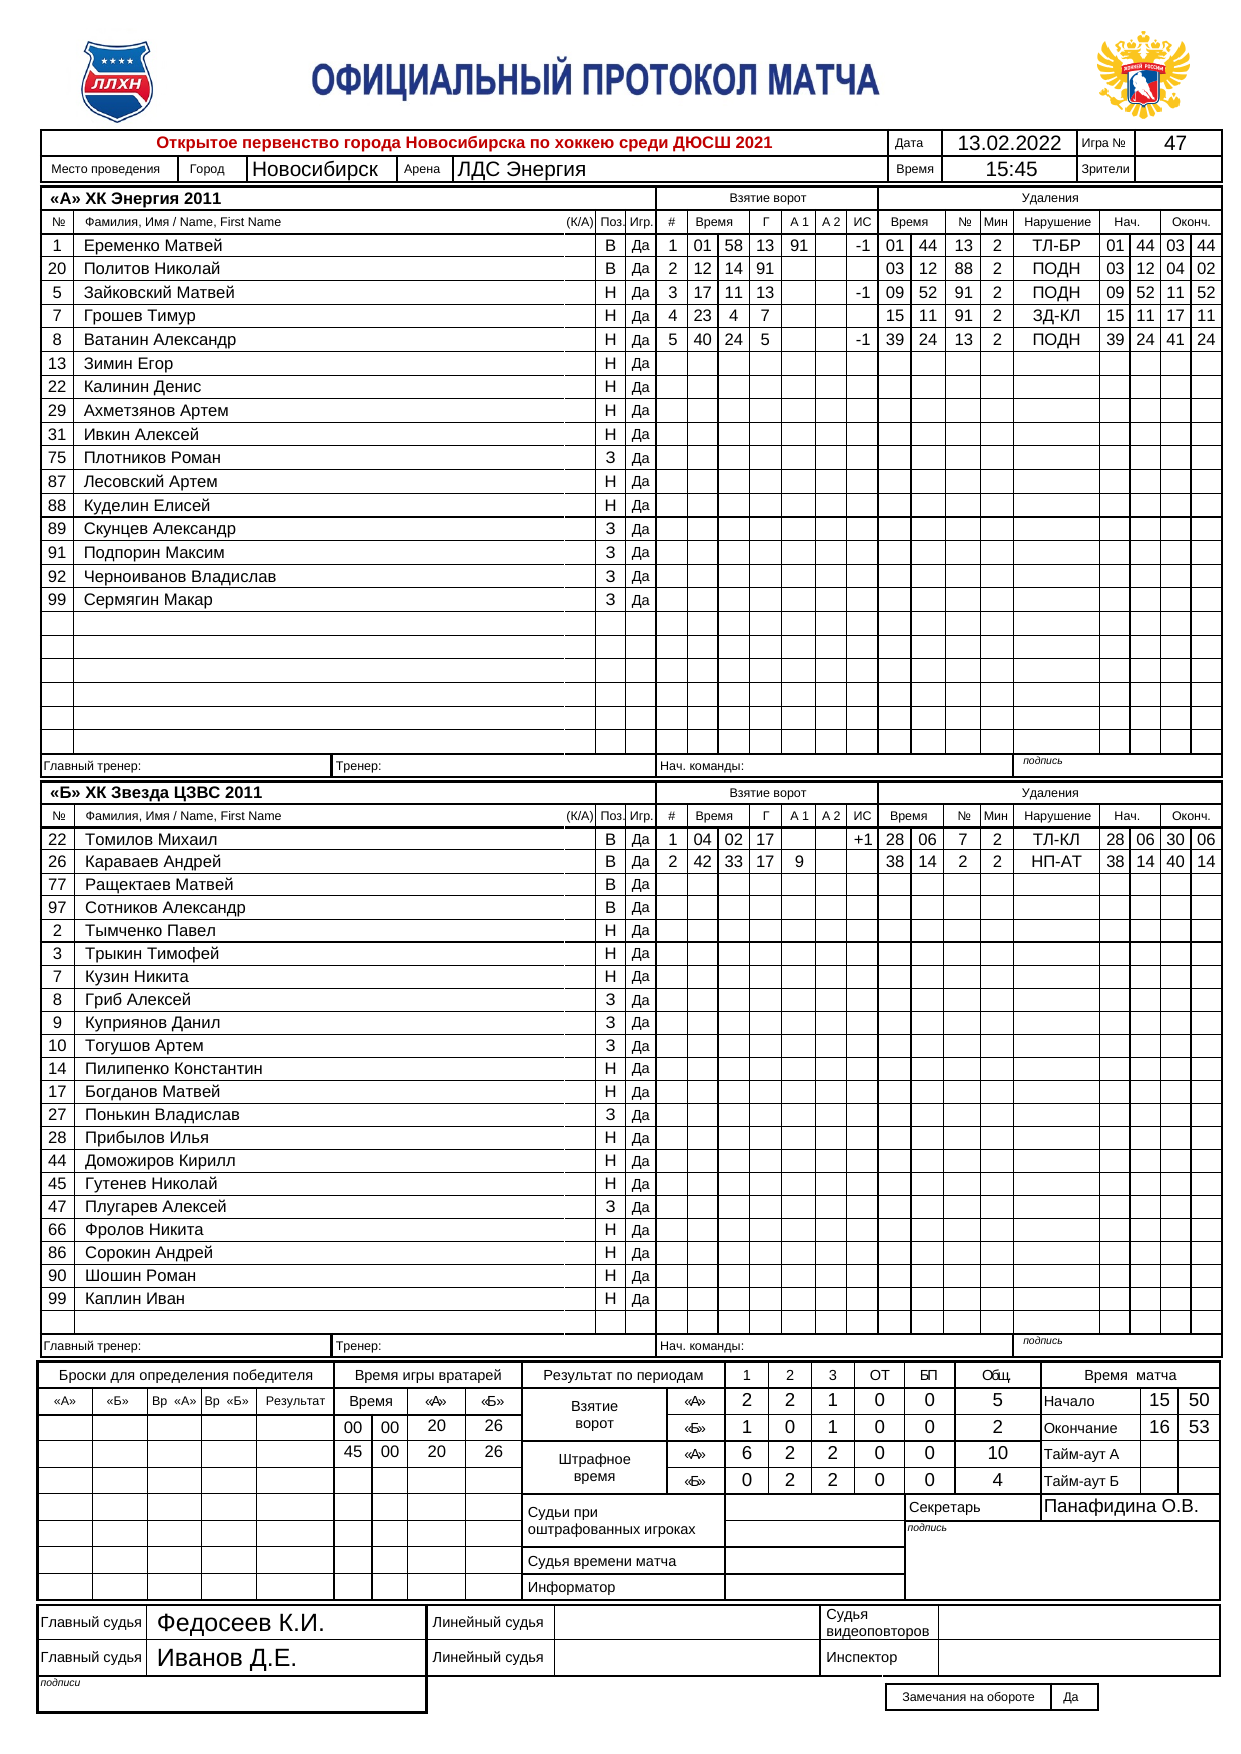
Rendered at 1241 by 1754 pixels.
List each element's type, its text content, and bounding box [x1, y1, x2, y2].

table_cell [816, 730, 846, 753]
table_cell [1161, 588, 1190, 611]
table_cell [981, 707, 1013, 729]
table_cell [1100, 352, 1129, 374]
table_cell [565, 850, 595, 872]
table_cell «А» [39, 1389, 92, 1413]
table_cell [1192, 966, 1221, 987]
table_cell Да [626, 989, 655, 1011]
table_cell [719, 446, 749, 469]
table_cell [719, 494, 749, 516]
table_cell [750, 636, 781, 658]
table_cell 0 [905, 1389, 954, 1413]
table_cell 5 [956, 1389, 1040, 1413]
table_cell [750, 399, 781, 422]
table_cell [750, 1150, 781, 1172]
table_cell [981, 612, 1013, 634]
table_cell [1161, 730, 1190, 753]
table_cell Куделин Елисей [74, 494, 564, 516]
table_cell [565, 1196, 595, 1218]
table_cell [719, 1150, 749, 1172]
table_cell [981, 1012, 1013, 1033]
table_cell [148, 1574, 201, 1599]
table_cell [565, 1219, 595, 1241]
table_cell [944, 874, 980, 895]
table_cell З [596, 446, 625, 469]
table_cell [944, 1219, 980, 1241]
table_cell [719, 1058, 749, 1079]
table_cell [847, 565, 877, 587]
table_cell [688, 1058, 717, 1079]
table_cell [408, 1521, 465, 1546]
table_cell [782, 1127, 815, 1149]
table_cell [1161, 376, 1190, 398]
table_cell [981, 636, 1013, 658]
table_cell [74, 730, 564, 753]
table_cell [726, 1548, 904, 1573]
table_cell [847, 659, 877, 682]
table_cell 2 [769, 1442, 811, 1467]
table_cell [596, 659, 625, 682]
table_cell [596, 683, 625, 706]
table_cell [1161, 1196, 1190, 1218]
table_cell [1100, 1104, 1129, 1126]
table_cell [688, 565, 717, 587]
table_cell [1100, 565, 1129, 587]
table_cell Новосибирск [248, 157, 396, 181]
table_cell 89 [42, 518, 73, 540]
table_cell [847, 1150, 877, 1172]
table_cell [912, 683, 945, 706]
table_cell Вр «Б» [202, 1389, 256, 1413]
table_cell [1161, 1127, 1190, 1149]
table_cell 28 [42, 1127, 74, 1149]
table_cell [946, 446, 980, 469]
table_cell [816, 1311, 846, 1333]
table_cell [688, 1012, 717, 1033]
table_cell 22 [42, 376, 73, 398]
table_cell [688, 636, 717, 658]
table_cell [688, 1150, 717, 1172]
table_cell Информатор [523, 1575, 724, 1599]
table_cell [719, 423, 749, 445]
table_cell Результат [257, 1389, 333, 1413]
table_cell [912, 446, 945, 469]
table_cell [944, 1127, 980, 1149]
table_cell [466, 1468, 521, 1493]
table_cell Да [626, 281, 655, 303]
table_cell «Б» [668, 1415, 724, 1440]
table_cell 17 [750, 850, 781, 872]
table_cell Гриб Алексей [75, 989, 564, 1011]
table_cell 6 [726, 1442, 768, 1467]
table_cell [565, 636, 595, 658]
table_cell Да [626, 352, 655, 374]
table_cell [981, 565, 1013, 587]
table_cell [719, 874, 749, 895]
table_cell [657, 565, 687, 587]
table_cell [1161, 1288, 1190, 1310]
table_cell [816, 874, 846, 895]
table_cell З [596, 1012, 625, 1033]
table_cell ИС [847, 211, 877, 233]
table_cell [1192, 1311, 1221, 1333]
table_cell Зрители [1078, 157, 1134, 181]
table_cell [981, 470, 1013, 493]
table_cell 4 [657, 305, 687, 327]
table_cell 90 [42, 1265, 74, 1287]
table_cell [565, 966, 595, 987]
table_cell 20 [408, 1441, 465, 1467]
table_cell [879, 920, 910, 941]
table_cell Окончание [1042, 1415, 1140, 1440]
table_cell Н [596, 376, 625, 398]
table_cell [1161, 896, 1190, 918]
table_cell [1131, 1265, 1160, 1287]
table_cell [944, 1150, 980, 1172]
table_cell [93, 1441, 147, 1467]
table_cell 77 [42, 874, 74, 895]
table_cell [912, 659, 945, 682]
table_cell [782, 1265, 815, 1287]
table_cell [1131, 896, 1160, 918]
table_cell [750, 1288, 781, 1310]
table_cell [879, 1127, 910, 1149]
table_cell 97 [42, 896, 74, 918]
table_cell 1 [657, 235, 687, 256]
table_cell [1192, 612, 1221, 634]
table_cell [1192, 1104, 1221, 1126]
table_cell 2 [956, 1415, 1040, 1440]
table_cell [750, 612, 781, 634]
table_cell 42 [688, 850, 717, 872]
table_cell 99 [42, 588, 73, 611]
table_cell Да [626, 943, 655, 964]
table_cell [750, 683, 781, 706]
table_cell [657, 1311, 687, 1333]
table_cell [750, 352, 781, 374]
table_cell [912, 1265, 943, 1287]
table_cell Политов Николай [74, 257, 564, 280]
table_header Замечания на обороте [887, 1685, 1050, 1709]
table_cell 2 [981, 281, 1013, 303]
table_cell [912, 494, 945, 516]
table_cell 27 [42, 1104, 74, 1126]
table_cell [981, 989, 1013, 1011]
table_cell Н [596, 966, 625, 987]
table_cell [719, 470, 749, 493]
table_cell [1192, 943, 1221, 964]
table_cell З [596, 518, 625, 540]
table_cell [912, 1288, 943, 1310]
table_cell [816, 588, 846, 611]
table_cell [816, 896, 846, 918]
table_cell [719, 683, 749, 706]
table_cell 04 [1161, 257, 1190, 280]
table_cell [1131, 1288, 1160, 1310]
table_cell [879, 565, 910, 587]
table_cell [148, 1547, 201, 1573]
table_cell [657, 1035, 687, 1057]
table_cell [1014, 1012, 1099, 1033]
table_cell [1161, 874, 1190, 895]
table_cell ПОДН [1014, 281, 1099, 303]
table_cell 12 [912, 257, 945, 280]
table_cell ПОДН [1014, 328, 1099, 351]
table_cell [75, 1311, 564, 1333]
table_cell 01 [1100, 235, 1129, 256]
table_cell 0 [905, 1468, 954, 1493]
table_cell [1100, 683, 1129, 706]
table_cell [1014, 541, 1099, 564]
table_cell [944, 1035, 980, 1057]
table_cell [782, 518, 815, 540]
table_cell [879, 1035, 910, 1057]
table_cell [879, 376, 910, 398]
table_cell [428, 1677, 882, 1711]
table_cell [782, 423, 815, 445]
table_cell 15 [879, 305, 910, 327]
table_cell [657, 989, 687, 1011]
table_cell [1131, 683, 1160, 706]
table_cell 1 [812, 1389, 854, 1413]
table_cell [565, 920, 595, 941]
table_cell Да [626, 874, 655, 895]
table_cell Вр «А» [148, 1389, 201, 1413]
table_cell [981, 352, 1013, 374]
table_cell З [596, 989, 625, 1011]
table_cell [750, 588, 781, 611]
table_cell Оконч. [1161, 805, 1221, 826]
table_cell 91 [782, 235, 815, 256]
table_cell [657, 920, 687, 941]
table_cell [879, 494, 910, 516]
table_cell Прибылов Илья [75, 1127, 564, 1149]
table_cell [565, 399, 595, 422]
table_cell [912, 588, 945, 611]
table_cell [688, 1219, 717, 1241]
table_cell [1192, 1058, 1221, 1079]
table_cell Да [626, 1288, 655, 1310]
table_cell [782, 588, 815, 611]
table_cell [981, 1219, 1013, 1241]
table_cell [626, 683, 655, 706]
table_cell [847, 874, 877, 895]
table_cell [688, 399, 717, 422]
table_cell Главный судья [39, 1640, 146, 1675]
table_cell 88 [42, 494, 73, 516]
table_cell [816, 399, 846, 422]
table_cell [148, 1468, 201, 1493]
table_cell Ахметзянов Артем [74, 399, 564, 422]
table_cell [466, 1521, 521, 1546]
table_cell Время [335, 1389, 407, 1413]
table_cell [847, 920, 877, 941]
table_cell [1014, 352, 1099, 374]
table_cell [912, 1127, 943, 1149]
table_cell [1161, 1219, 1190, 1241]
table_cell [1100, 1012, 1129, 1033]
table_cell Да [626, 494, 655, 516]
table_cell В [596, 257, 625, 280]
table_cell Богданов Матвей [75, 1081, 564, 1103]
table_cell Н [596, 1242, 625, 1264]
table_cell [408, 1547, 465, 1573]
table_cell [816, 989, 846, 1011]
table_cell [688, 612, 717, 634]
table_cell [912, 612, 945, 634]
table_cell [750, 1173, 781, 1195]
table_cell Н [596, 1219, 625, 1241]
table_cell [202, 1547, 256, 1573]
table_cell [946, 518, 980, 540]
table_cell [719, 943, 749, 964]
table_cell [981, 1196, 1013, 1218]
table_cell [912, 707, 945, 729]
table_cell (К/А) [565, 211, 595, 233]
table_cell [847, 636, 877, 658]
table_cell [946, 541, 980, 564]
table_cell [565, 707, 595, 729]
table_cell [565, 943, 595, 964]
table_header Общ. [956, 1363, 1040, 1387]
table_cell [555, 1640, 819, 1675]
table_cell [1014, 966, 1099, 987]
table_cell [912, 636, 945, 658]
table_cell [1192, 1173, 1221, 1195]
table_cell 11 [1161, 281, 1190, 303]
table_cell [847, 1035, 877, 1057]
table_cell 3 [42, 943, 74, 964]
table_cell Плугарев Алексей [75, 1196, 564, 1218]
table_cell [1014, 989, 1099, 1011]
table_cell [596, 612, 625, 634]
table_cell [1161, 920, 1190, 941]
table_cell 11 [912, 305, 945, 327]
table_cell [1161, 636, 1190, 658]
table_cell [912, 470, 945, 493]
table_cell [39, 1494, 92, 1520]
table_cell 2 [812, 1468, 854, 1493]
table_cell [565, 659, 595, 682]
table_cell [750, 518, 781, 540]
table_cell [1100, 446, 1129, 469]
table_cell З [596, 541, 625, 564]
table_cell [565, 541, 595, 564]
table_cell ТЛ-КЛ [1014, 829, 1099, 849]
table_cell [688, 707, 717, 729]
table_cell [1100, 1035, 1129, 1057]
table_cell [726, 1521, 904, 1546]
table_cell Время [688, 211, 749, 233]
table_cell [847, 612, 877, 634]
table_cell [93, 1416, 147, 1440]
table_cell [1100, 1150, 1129, 1172]
table_cell [1014, 399, 1099, 422]
table_cell Ращектаев Матвей [75, 874, 564, 895]
table_cell Каплин Иван [75, 1288, 564, 1310]
table_cell 11 [1192, 305, 1221, 327]
table_cell Шошин Роман [75, 1265, 564, 1287]
table_cell [944, 1012, 980, 1033]
table_cell [1161, 1012, 1190, 1033]
table_cell Взятие ворот [523, 1389, 666, 1440]
table_cell [257, 1547, 333, 1573]
table_header Открытое первенство города Новосибирска по хоккею среди ДЮСШ 2021 [42, 131, 887, 155]
table_cell [1014, 494, 1099, 516]
table_cell [657, 659, 687, 682]
table_cell [816, 565, 846, 587]
table_cell [879, 518, 910, 540]
table_cell 17 [42, 1081, 74, 1103]
table_cell Доможиров Кирилл [75, 1150, 564, 1172]
table_cell 5 [42, 281, 73, 303]
table_cell Н [596, 1173, 625, 1195]
table_header Результат по периодам [523, 1363, 724, 1387]
table_cell 30 [1161, 829, 1190, 849]
table_cell ПОДН [1014, 257, 1099, 280]
table_cell [1131, 1311, 1160, 1333]
table_cell 12 [688, 257, 717, 280]
table_cell [782, 920, 815, 941]
table_cell [1131, 423, 1160, 445]
table_cell [750, 707, 781, 729]
table_cell [1014, 707, 1099, 729]
table_cell [1131, 636, 1160, 658]
table_cell 13 [946, 328, 980, 351]
table_cell [879, 874, 910, 895]
table_cell [847, 1242, 877, 1264]
table_cell [565, 328, 595, 351]
table_cell Черноиванов Владислав [74, 565, 564, 587]
table_cell [879, 446, 910, 469]
table_cell [1100, 588, 1129, 611]
table_cell 2 [981, 235, 1013, 256]
table_cell № [42, 211, 73, 233]
table_header Время игры вратарей [335, 1363, 521, 1387]
table_cell [688, 376, 717, 398]
table_cell 29 [42, 399, 73, 422]
table_cell [1014, 1196, 1099, 1218]
table_cell [946, 352, 980, 374]
table_cell [782, 612, 815, 634]
table_cell 91 [42, 541, 73, 564]
table_cell [946, 707, 980, 729]
table_cell [657, 588, 687, 611]
table_cell [688, 541, 717, 564]
table_cell [879, 659, 910, 682]
table_cell [1161, 494, 1190, 516]
table_cell [657, 1265, 687, 1287]
table_cell [981, 896, 1013, 918]
table_cell [883, 1677, 1220, 1681]
table_cell Тайм-аут А [1042, 1441, 1140, 1467]
table_cell [912, 1196, 943, 1218]
table_cell 11 [719, 281, 749, 303]
table_cell 01 [879, 235, 910, 256]
table_cell 17 [1161, 305, 1190, 327]
table_cell [981, 399, 1013, 422]
table_cell [750, 874, 781, 895]
table_cell Нач. [1100, 211, 1160, 233]
table_cell В [596, 874, 625, 895]
table_cell [657, 1196, 687, 1218]
table_cell [1014, 423, 1099, 445]
table_cell [944, 920, 980, 941]
table_cell Н [596, 423, 625, 445]
table_cell [565, 1288, 595, 1310]
table_cell [626, 659, 655, 682]
table_cell [1014, 943, 1099, 964]
table_cell [42, 612, 73, 634]
table_cell [42, 1311, 74, 1333]
table_cell [1192, 1035, 1221, 1057]
table_cell [466, 1494, 521, 1520]
table_cell [750, 376, 781, 398]
table_cell [565, 565, 595, 587]
table_cell [1014, 636, 1099, 658]
table_cell [1131, 730, 1160, 753]
table_cell [719, 588, 749, 611]
table_cell [1014, 896, 1099, 918]
table_cell Ивкин Алексей [74, 423, 564, 445]
table_cell 09 [1100, 281, 1129, 303]
table_cell 2 [769, 1468, 811, 1493]
table_cell 10 [956, 1442, 1040, 1467]
table_cell [782, 1104, 815, 1126]
table_cell [565, 235, 595, 256]
table_cell [912, 966, 943, 987]
table_cell Начало [1042, 1389, 1140, 1413]
table_cell З [596, 588, 625, 611]
table_cell [74, 707, 564, 729]
table_cell [719, 1196, 749, 1218]
table_cell [750, 989, 781, 1011]
table_cell [912, 920, 943, 941]
table_cell [1014, 1127, 1099, 1149]
table_cell 38 [1100, 850, 1129, 872]
table_cell [1014, 1265, 1099, 1287]
table_cell [750, 659, 781, 682]
table_cell [981, 1265, 1013, 1287]
table_cell [373, 1521, 407, 1546]
table_cell [946, 494, 980, 516]
table_cell [782, 1219, 815, 1241]
table_cell [1014, 874, 1099, 895]
table_cell [939, 1640, 1219, 1675]
table_cell [782, 1150, 815, 1172]
table_cell 00 [373, 1441, 407, 1467]
table_cell [688, 683, 717, 706]
table_cell 2 [981, 850, 1013, 872]
table_cell 13 [750, 281, 781, 303]
table_cell 09 [879, 281, 910, 303]
table_cell [1131, 1035, 1160, 1057]
table_cell № [944, 805, 980, 826]
table_cell 53 [1179, 1415, 1219, 1440]
table_cell [1192, 1242, 1221, 1264]
table_cell [847, 518, 877, 540]
table_cell [565, 257, 595, 280]
table_cell 7 [42, 966, 74, 987]
table_cell 0 [855, 1468, 904, 1493]
table_cell 14 [42, 1058, 74, 1079]
table_cell [657, 1219, 687, 1241]
table_cell [657, 423, 687, 445]
table_cell [981, 943, 1013, 964]
table_cell [847, 1012, 877, 1033]
table_cell [1014, 1035, 1099, 1057]
table_cell [93, 1468, 147, 1493]
table_cell [148, 1521, 201, 1546]
table_cell [1131, 399, 1160, 422]
table_cell [626, 636, 655, 658]
table_cell 0 [769, 1415, 811, 1440]
table_cell 31 [42, 423, 73, 445]
table_cell [688, 1288, 717, 1310]
table_cell [944, 943, 980, 964]
table_cell 41 [1161, 328, 1190, 351]
table_cell Н [596, 920, 625, 941]
table_cell 02 [719, 829, 749, 849]
table_cell [782, 659, 815, 682]
table_cell [847, 399, 877, 422]
table_cell 1 [726, 1415, 768, 1440]
table_cell [1131, 1012, 1160, 1033]
table_cell [565, 1081, 595, 1103]
table_cell Штрафное время [523, 1442, 666, 1493]
table_cell [816, 1288, 846, 1310]
table_cell Н [596, 328, 625, 351]
table_cell [719, 1012, 749, 1033]
table_cell подпись [1014, 755, 1221, 776]
table_cell [879, 1288, 910, 1310]
table_cell [202, 1441, 256, 1467]
table_cell [719, 966, 749, 987]
table_cell [782, 470, 815, 493]
table_cell 8 [42, 328, 73, 351]
table_cell [1131, 446, 1160, 469]
table_cell [816, 1173, 846, 1195]
table_cell [148, 1416, 201, 1440]
table_cell [719, 352, 749, 374]
table_cell [1131, 943, 1160, 964]
table_cell [373, 1574, 407, 1599]
table_cell [981, 494, 1013, 516]
table_cell [847, 943, 877, 964]
table_cell [565, 446, 595, 469]
table_cell [1161, 399, 1190, 422]
table_cell подписи [39, 1677, 425, 1711]
table_cell Ватанин Александр [74, 328, 564, 351]
table_cell [1161, 966, 1190, 987]
table_cell 14 [912, 850, 943, 872]
table_cell «Б » [466, 1389, 521, 1413]
table_cell Да [626, 399, 655, 422]
table_cell [946, 612, 980, 634]
table_cell 86 [42, 1242, 74, 1264]
table_cell [879, 588, 910, 611]
table_cell 28 [879, 829, 910, 849]
table_cell [750, 1219, 781, 1241]
table_cell -1 [847, 281, 877, 303]
table_cell [750, 966, 781, 987]
table_cell [750, 423, 781, 445]
table_cell Н [596, 943, 625, 964]
table_cell 24 [1131, 328, 1160, 351]
table_cell [782, 1012, 815, 1033]
table_cell [1100, 1288, 1129, 1310]
table_cell [1161, 612, 1190, 634]
table_cell [1131, 659, 1160, 682]
table_cell [565, 1242, 595, 1264]
table_cell В [596, 235, 625, 256]
table_cell [1014, 376, 1099, 398]
table_cell [981, 1035, 1013, 1057]
table_cell 26 [42, 850, 74, 872]
table_cell [981, 446, 1013, 469]
table_cell [847, 1219, 877, 1241]
table_cell 2 [812, 1442, 854, 1467]
table_cell [816, 1035, 846, 1057]
table_cell 14 [1192, 850, 1221, 872]
table_cell [782, 1242, 815, 1264]
table_cell [657, 1127, 687, 1149]
table_cell [1014, 659, 1099, 682]
table_cell [1100, 920, 1129, 941]
table_cell [74, 659, 564, 682]
table_cell [1100, 1311, 1129, 1333]
table_cell [981, 1173, 1013, 1195]
table_header 13.02.2022 [943, 131, 1076, 155]
table_cell [657, 966, 687, 987]
table_cell [373, 1468, 407, 1493]
table_cell [719, 659, 749, 682]
table_cell [1100, 470, 1129, 493]
table_cell [944, 1311, 980, 1333]
table_cell [847, 707, 877, 729]
table_cell «Б» [93, 1389, 147, 1413]
table_cell [1014, 470, 1099, 493]
table_cell [1192, 659, 1221, 682]
table_cell [719, 1242, 749, 1264]
table_cell [847, 966, 877, 987]
table_cell 44 [912, 235, 945, 256]
table_cell Н [596, 494, 625, 516]
table_cell [1100, 399, 1129, 422]
table_cell [750, 1035, 781, 1057]
table_cell [1192, 730, 1221, 753]
table_cell [93, 1494, 147, 1520]
table_cell [782, 730, 815, 753]
table_cell Нач. команды: [657, 755, 1012, 776]
table_cell [939, 1606, 1219, 1639]
table_cell [1014, 1081, 1099, 1103]
table_cell [1161, 518, 1190, 540]
table_cell [847, 1173, 877, 1195]
table_cell [879, 1173, 910, 1195]
table_cell 15:45 [943, 157, 1076, 181]
table_cell [1192, 920, 1221, 941]
table_cell 01 [688, 235, 717, 256]
table_cell 16 [1141, 1415, 1177, 1440]
table_cell [847, 446, 877, 469]
table_cell [74, 612, 564, 634]
table_cell [750, 1081, 781, 1103]
table_cell [1014, 565, 1099, 587]
table_cell [1161, 423, 1190, 445]
table_cell 44 [1192, 235, 1221, 256]
table_header Дата [889, 131, 941, 155]
table_cell Линейный судья [428, 1640, 554, 1675]
table_cell [750, 1311, 781, 1333]
table_cell [879, 541, 910, 564]
table_cell В [596, 896, 625, 918]
table_cell [879, 399, 910, 422]
table_cell Кузин Никита [75, 966, 564, 987]
table_cell [879, 1150, 910, 1172]
table_cell [565, 494, 595, 516]
table_cell [1192, 1265, 1221, 1287]
table_cell [782, 565, 815, 587]
table_cell [657, 518, 687, 540]
table_cell [1099, 1682, 1220, 1711]
table_cell [879, 896, 910, 918]
table_cell [626, 1311, 655, 1333]
table_cell 23 [688, 305, 717, 327]
table_cell 03 [1161, 235, 1190, 256]
table_cell [719, 1035, 749, 1057]
table_cell Линейный судья [428, 1606, 554, 1639]
table_cell [879, 470, 910, 493]
table_cell [782, 257, 815, 280]
table_cell 38 [879, 850, 910, 872]
table_cell [782, 1196, 815, 1218]
table_cell В [596, 850, 625, 872]
table_cell [408, 1574, 465, 1599]
table_cell [1192, 399, 1221, 422]
table_cell [981, 1058, 1013, 1079]
table_cell [42, 683, 73, 706]
table_cell Н [596, 1058, 625, 1079]
table_cell 52 [912, 281, 945, 303]
table_cell 11 [1131, 305, 1160, 327]
table_cell [782, 966, 815, 987]
table_header «А» ХК Энергия 2011 [42, 188, 655, 209]
table_cell [782, 829, 815, 849]
table_cell [1161, 683, 1190, 706]
table_cell [657, 730, 687, 753]
table_cell Главный судья [39, 1606, 146, 1639]
table_cell [1100, 612, 1129, 634]
table_header 1 [726, 1363, 768, 1387]
table_cell 0 [855, 1442, 904, 1467]
table_cell [847, 1196, 877, 1218]
table_cell 24 [912, 328, 945, 351]
table_cell «А» [408, 1389, 465, 1413]
table_cell [944, 966, 980, 987]
table_header Броски для определения победителя [39, 1363, 333, 1387]
table_cell [912, 1104, 943, 1126]
table_cell 75 [42, 446, 73, 469]
table_cell Да [626, 1219, 655, 1241]
table_cell Сотников Александр [75, 896, 564, 918]
table_cell [782, 943, 815, 964]
table_cell Томилов Михаил [75, 829, 564, 849]
table_cell [688, 588, 717, 611]
table_cell 9 [42, 1012, 74, 1033]
table_cell Нач. команды: [657, 1335, 1012, 1356]
table_cell ЛДС Энергия [454, 157, 887, 181]
table_cell [626, 707, 655, 729]
table_cell З [596, 1035, 625, 1057]
table_cell [1014, 1288, 1099, 1310]
table_cell [657, 707, 687, 729]
table_cell [565, 1127, 595, 1149]
table_cell [1100, 730, 1129, 753]
table_cell [657, 896, 687, 918]
table_cell [373, 1547, 407, 1573]
table_cell 15 [1100, 305, 1129, 327]
table_cell [816, 1104, 846, 1126]
table_cell Калинин Денис [74, 376, 564, 398]
table_cell 15 [1141, 1389, 1177, 1413]
table_cell [565, 989, 595, 1011]
table_cell [688, 874, 717, 895]
table_cell [879, 1219, 910, 1241]
table_cell Еременко Матвей [74, 235, 564, 256]
table_cell Караваев Андрей [75, 850, 564, 872]
table_cell Поз. [596, 805, 625, 826]
table_cell Да [626, 446, 655, 469]
table_cell [1014, 1150, 1099, 1172]
table_cell [688, 1196, 717, 1218]
table_cell Главный тренер: [42, 755, 330, 776]
table_cell [750, 446, 781, 469]
table_cell [782, 446, 815, 469]
table_cell [750, 1012, 781, 1033]
table_cell [981, 376, 1013, 398]
table_cell Сорокин Андрей [75, 1242, 564, 1264]
table_cell [657, 1288, 687, 1310]
table_cell [565, 1104, 595, 1126]
table_cell [719, 1127, 749, 1149]
table_cell [912, 1242, 943, 1264]
table_cell Да [626, 257, 655, 280]
table_cell Да [626, 1196, 655, 1218]
table_cell [944, 1081, 980, 1103]
table_cell [1141, 1441, 1177, 1467]
table_cell [257, 1441, 333, 1467]
table_cell Да [626, 328, 655, 351]
table_cell 0 [726, 1468, 768, 1493]
table_cell Н [596, 399, 625, 422]
table_cell Зайковский Матвей [74, 281, 564, 303]
table_cell 04 [688, 829, 717, 849]
table_cell Подпорин Максим [74, 541, 564, 564]
table_cell [847, 376, 877, 398]
table_cell [750, 470, 781, 493]
table_cell [944, 1242, 980, 1264]
table_cell Да [626, 1173, 655, 1195]
table_cell [1131, 588, 1160, 611]
table_cell [555, 1606, 819, 1639]
table_cell 0 [855, 1415, 904, 1440]
table_cell А 1 [782, 211, 815, 233]
table_cell [782, 636, 815, 658]
table_cell [1131, 989, 1160, 1011]
table_cell [1100, 966, 1129, 987]
table_cell [847, 683, 877, 706]
table_cell [688, 494, 717, 516]
table_cell [1014, 920, 1099, 941]
table_cell [782, 1081, 815, 1103]
table_cell Тренер: [333, 755, 655, 776]
table_cell [596, 636, 625, 658]
table_cell [946, 730, 980, 753]
table_cell [912, 423, 945, 445]
table_cell [1100, 518, 1129, 540]
table_cell [1161, 1150, 1190, 1172]
table_cell [257, 1574, 333, 1599]
table_cell [719, 1265, 749, 1287]
table_cell 3 [657, 281, 687, 303]
table_cell [565, 1012, 595, 1033]
table_cell [335, 1521, 371, 1546]
table_cell 44 [42, 1150, 74, 1172]
table_cell [1100, 423, 1129, 445]
table_cell Понькин Владислав [75, 1104, 564, 1126]
table_cell [565, 423, 595, 445]
table_cell [981, 730, 1013, 753]
table_cell [816, 1219, 846, 1241]
table_cell [688, 943, 717, 964]
table_cell [257, 1494, 333, 1520]
table_cell [1100, 636, 1129, 658]
table_cell [1014, 1311, 1099, 1333]
table_header Удаления [879, 783, 1221, 803]
table_cell Да [626, 920, 655, 941]
table_cell [750, 1196, 781, 1218]
table_cell [335, 1547, 371, 1573]
table_cell Мин [981, 805, 1013, 826]
table_cell 39 [1100, 328, 1129, 351]
table_cell [1014, 730, 1099, 753]
table_cell [335, 1468, 371, 1493]
table_cell 00 [335, 1416, 371, 1440]
table_cell Время [889, 157, 941, 181]
table_cell 06 [912, 829, 943, 849]
table_cell [879, 612, 910, 634]
table_cell Н [596, 352, 625, 374]
table_cell [912, 376, 945, 398]
table_cell [946, 565, 980, 587]
table_header «Б» ХК Звезда ЦЗВС 2011 [42, 783, 655, 803]
table_cell [981, 588, 1013, 611]
table_cell 17 [688, 281, 717, 303]
table_cell [373, 1494, 407, 1520]
table_cell [782, 399, 815, 422]
table_cell [39, 1547, 92, 1573]
table_cell [1192, 989, 1221, 1011]
table_cell [1161, 1104, 1190, 1126]
table_cell [879, 423, 910, 445]
table_cell Судья видеоповторов [821, 1606, 938, 1639]
table_cell [1192, 446, 1221, 469]
table_cell Н [596, 470, 625, 493]
table_cell [1131, 1196, 1160, 1218]
table_cell 2 [42, 920, 74, 941]
table_cell 1 [657, 829, 687, 849]
table_cell подпись [1014, 1335, 1221, 1356]
table_cell [750, 920, 781, 941]
table_cell [1014, 612, 1099, 634]
table_cell Фамилия, Имя / Name, First Name [75, 805, 565, 826]
table_cell [719, 565, 749, 587]
table_cell 8 [42, 989, 74, 1011]
table_cell 20 [408, 1416, 465, 1440]
table_cell Да [626, 376, 655, 398]
table_cell [688, 1081, 717, 1103]
table_cell [1192, 494, 1221, 516]
table_cell [1161, 1173, 1190, 1195]
table_cell [816, 1058, 846, 1079]
table_cell [912, 1035, 943, 1057]
table_cell [816, 1012, 846, 1033]
table_cell [565, 305, 595, 327]
table_cell [750, 494, 781, 516]
table_header ОТ [855, 1363, 904, 1387]
table_cell [257, 1521, 333, 1546]
table_cell Игр. [626, 211, 655, 233]
table_cell Иванов Д.Е. [147, 1640, 425, 1675]
table_cell [912, 565, 945, 587]
table_cell [1131, 352, 1160, 374]
table_cell Тогушов Артем [75, 1035, 564, 1057]
table_cell [1161, 541, 1190, 564]
table_header Время матча [1042, 1363, 1219, 1387]
table_cell [1100, 1196, 1129, 1218]
table_cell [981, 966, 1013, 987]
table_cell Время [879, 805, 943, 826]
table_cell Да [626, 896, 655, 918]
table_cell [565, 352, 595, 374]
table_cell [1014, 518, 1099, 540]
table_cell Скунцев Александр [74, 518, 564, 540]
table_cell [879, 730, 910, 753]
table_cell [93, 1574, 147, 1599]
table_cell [688, 659, 717, 682]
table_cell [1192, 1081, 1221, 1103]
table_cell [981, 1242, 1013, 1264]
table_cell 26 [466, 1416, 521, 1440]
table_cell [1192, 683, 1221, 706]
table_cell 40 [1161, 850, 1190, 872]
table_cell [688, 920, 717, 941]
table_cell [1179, 1441, 1219, 1467]
table_cell Оконч. [1161, 211, 1221, 233]
table_cell Инспектор [821, 1640, 938, 1675]
table_cell [688, 470, 717, 493]
table_cell [816, 829, 846, 849]
table_cell Г [750, 805, 781, 826]
table_cell 06 [1131, 829, 1160, 849]
table_cell # [657, 211, 687, 233]
table_cell [912, 1012, 943, 1033]
table_cell [1014, 683, 1099, 706]
table_cell [782, 1173, 815, 1195]
table_cell [847, 305, 877, 327]
table_cell [1161, 446, 1190, 469]
table_cell ИС [847, 805, 877, 826]
table_cell Тренер: [333, 1335, 655, 1356]
table_cell ТЛ-БР [1014, 235, 1099, 256]
table_cell [657, 1173, 687, 1195]
table_cell Да [626, 423, 655, 445]
table_cell [93, 1521, 147, 1546]
table_cell [42, 707, 73, 729]
table_cell [847, 423, 877, 445]
table_cell [750, 541, 781, 564]
table_cell [39, 1416, 92, 1440]
table_cell [1192, 1150, 1221, 1172]
table_cell [42, 730, 73, 753]
table_cell Фролов Никита [75, 1219, 564, 1241]
table_cell [1100, 541, 1129, 564]
table_cell Время [879, 211, 945, 233]
table_cell [1014, 1173, 1099, 1195]
table_cell [816, 1081, 846, 1103]
table_cell [565, 683, 595, 706]
table_cell Да [626, 235, 655, 256]
table_cell [1131, 1173, 1160, 1195]
table_cell [565, 874, 595, 895]
table_cell [879, 1081, 910, 1103]
table_cell [657, 376, 687, 398]
table_cell Н [596, 281, 625, 303]
table_cell [1131, 470, 1160, 493]
table_cell [657, 494, 687, 516]
table_cell [944, 1265, 980, 1287]
table_cell [257, 1468, 333, 1493]
table_cell [912, 874, 943, 895]
table_cell 4 [956, 1468, 1040, 1493]
table_cell Арена [398, 157, 452, 181]
table_cell [782, 305, 815, 327]
table_cell [912, 1150, 943, 1172]
table_cell [1100, 896, 1129, 918]
table_cell [565, 588, 595, 611]
table_cell [847, 730, 877, 753]
table_cell Трыкин Тимофей [75, 943, 564, 964]
table_cell подпись [906, 1522, 1219, 1599]
table_cell [1192, 1196, 1221, 1218]
table_cell [847, 257, 877, 280]
table_cell [981, 874, 1013, 895]
table_cell Город [179, 157, 246, 181]
table_cell «А» [668, 1389, 724, 1413]
table_cell -1 [847, 235, 877, 256]
table_cell 2 [657, 257, 687, 280]
table_cell [688, 989, 717, 1011]
table_cell Сермягин Макар [74, 588, 564, 611]
table_cell [946, 376, 980, 398]
table_cell [816, 636, 846, 658]
table_cell Да [626, 305, 655, 327]
table_cell 24 [719, 328, 749, 351]
table_cell 45 [42, 1173, 74, 1195]
table_cell [657, 1104, 687, 1126]
table_cell Да [626, 1150, 655, 1172]
table_cell Да [626, 565, 655, 587]
table_cell [626, 612, 655, 634]
table_cell 91 [750, 257, 781, 280]
table_cell [657, 943, 687, 964]
table_cell Лесовский Артем [74, 470, 564, 493]
table_cell 0 [905, 1415, 954, 1440]
table_cell [1100, 1242, 1129, 1264]
table_cell [946, 683, 980, 706]
table_cell [1131, 1081, 1160, 1103]
table_cell [408, 1468, 465, 1493]
table_cell [912, 352, 945, 374]
table_cell [1161, 659, 1190, 682]
table_cell [719, 730, 749, 753]
table_cell 22 [42, 829, 74, 849]
table_cell [657, 352, 687, 374]
table_cell [981, 423, 1013, 445]
table_cell 0 [855, 1389, 904, 1413]
table_cell 2 [726, 1389, 768, 1413]
table_cell 7 [750, 305, 781, 327]
table_cell [657, 1058, 687, 1079]
table_cell 52 [1192, 281, 1221, 303]
table_cell [816, 257, 846, 280]
table_cell [879, 1058, 910, 1079]
table_cell [816, 423, 846, 445]
table_cell Да [626, 1242, 655, 1264]
table_cell [782, 1311, 815, 1333]
table_cell Секретарь [906, 1495, 1040, 1520]
table_cell [202, 1574, 256, 1599]
table_cell [879, 1196, 910, 1218]
table_cell [981, 1288, 1013, 1310]
table_cell Да [626, 1012, 655, 1033]
table_cell [1192, 1288, 1221, 1310]
table_cell [1100, 1081, 1129, 1103]
table_cell [946, 399, 980, 422]
table_cell Да [626, 829, 655, 849]
table_cell Да [626, 1127, 655, 1149]
table_cell [782, 1288, 815, 1310]
table_cell [726, 1575, 904, 1599]
table_cell [719, 1081, 749, 1103]
table_cell [202, 1521, 256, 1546]
table_cell [750, 1058, 781, 1079]
table_cell [688, 1127, 717, 1149]
table_cell [1100, 1058, 1129, 1079]
table_cell [1100, 989, 1129, 1011]
table_cell Н [596, 1288, 625, 1310]
table_cell [1192, 470, 1221, 493]
table_cell [1131, 874, 1160, 895]
table_cell Да [626, 850, 655, 872]
table_cell [981, 1104, 1013, 1126]
table_cell [944, 896, 980, 918]
table_cell 4 [719, 305, 749, 327]
table_cell А 1 [782, 805, 815, 826]
table_cell [944, 989, 980, 1011]
table_cell 03 [1100, 257, 1129, 280]
table_cell [596, 707, 625, 729]
table_cell ЗД-КЛ [1014, 305, 1099, 327]
table_cell +1 [847, 829, 877, 849]
table_cell [816, 470, 846, 493]
table_cell [816, 328, 846, 351]
table_cell [688, 1035, 717, 1057]
table_cell [847, 352, 877, 374]
table_cell [912, 730, 945, 753]
table_cell 28 [1100, 829, 1129, 849]
table_cell [466, 1574, 521, 1599]
table_cell [847, 850, 877, 872]
table_cell [565, 376, 595, 398]
table_cell [1100, 494, 1129, 516]
table_cell [657, 541, 687, 564]
table_cell [202, 1416, 256, 1440]
table_cell [782, 352, 815, 374]
table_cell З [596, 1104, 625, 1126]
table_cell [912, 989, 943, 1011]
table_header Да [1052, 1685, 1097, 1709]
table_cell [912, 1173, 943, 1195]
table_cell [847, 470, 877, 493]
table_cell [688, 446, 717, 469]
table_cell [782, 328, 815, 351]
table_cell [816, 612, 846, 634]
table_cell Место проведения [42, 157, 177, 181]
table_cell 06 [1192, 829, 1221, 849]
table_cell [565, 518, 595, 540]
table_cell [688, 966, 717, 987]
table_cell [657, 636, 687, 658]
table_cell Да [626, 518, 655, 540]
table_cell [1192, 707, 1221, 729]
table_cell [912, 541, 945, 564]
table_cell [688, 896, 717, 918]
table_cell [657, 683, 687, 706]
table_cell [657, 399, 687, 422]
table_cell [565, 1035, 595, 1057]
table_cell Да [626, 1104, 655, 1126]
table_cell [1161, 989, 1190, 1011]
table_cell [1161, 565, 1190, 587]
table_cell [1192, 1127, 1221, 1149]
table_cell [1192, 636, 1221, 658]
table_cell [847, 896, 877, 918]
table_cell Нач. [1100, 805, 1160, 826]
table_cell Тайм-аут Б [1042, 1468, 1140, 1493]
table_cell (К/А) [565, 805, 595, 826]
table_cell [981, 683, 1013, 706]
table_cell Зимин Егор [74, 352, 564, 374]
table_cell Судья времени матча [523, 1548, 724, 1573]
table_cell [981, 659, 1013, 682]
table_cell [847, 1311, 877, 1333]
table_cell [565, 829, 595, 849]
table_cell 45 [335, 1441, 371, 1467]
table_cell [565, 1058, 595, 1079]
table_cell 44 [1131, 235, 1160, 256]
table_cell [1131, 1242, 1160, 1264]
table_cell [782, 494, 815, 516]
table_cell [944, 1104, 980, 1126]
table_cell [750, 1265, 781, 1287]
table_cell [1131, 920, 1160, 941]
table_cell [944, 1058, 980, 1079]
table_cell 7 [944, 829, 980, 849]
table_cell [1100, 1265, 1129, 1287]
table_cell [879, 943, 910, 964]
table_cell [1100, 659, 1129, 682]
table_cell Плотников Роман [74, 446, 564, 469]
table_cell [42, 636, 73, 658]
table_cell [981, 518, 1013, 540]
table_cell [626, 730, 655, 753]
table_cell [879, 1104, 910, 1126]
table_cell 87 [42, 470, 73, 493]
table_cell [750, 1242, 781, 1264]
table_cell [782, 281, 815, 303]
table_cell [596, 1311, 625, 1333]
table_cell [782, 1035, 815, 1057]
table_cell 91 [946, 281, 980, 303]
table_cell [816, 541, 846, 564]
table_cell [1161, 352, 1190, 374]
table_cell Нарушение [1014, 805, 1099, 826]
table_cell [816, 1127, 846, 1149]
table_cell 2 [981, 305, 1013, 327]
table_cell [847, 1127, 877, 1149]
table_cell [816, 281, 846, 303]
table_cell 00 [373, 1416, 407, 1440]
table_cell [816, 518, 846, 540]
table_cell [816, 494, 846, 516]
table_cell Игр. [626, 805, 655, 826]
table_cell 40 [688, 328, 717, 351]
table_cell 2 [981, 328, 1013, 351]
table_cell Да [626, 1035, 655, 1057]
table_cell [1192, 874, 1221, 895]
table_cell [1192, 518, 1221, 540]
table_cell [719, 1104, 749, 1126]
table_cell Поз. [596, 211, 625, 233]
table_cell [981, 920, 1013, 941]
table_cell [1131, 1219, 1160, 1241]
table_cell [1131, 707, 1160, 729]
table_cell [1100, 1219, 1129, 1241]
table_cell 47 [42, 1196, 74, 1218]
table_cell [750, 896, 781, 918]
table_cell [39, 1441, 92, 1467]
table_cell [816, 1242, 846, 1264]
table_cell [782, 1058, 815, 1079]
table_cell [981, 1081, 1013, 1103]
table_cell [1131, 518, 1160, 540]
table_cell [847, 494, 877, 516]
table_cell 13 [42, 352, 73, 374]
table_cell [1192, 565, 1221, 587]
table_cell 9 [782, 850, 815, 872]
table_cell [688, 1265, 717, 1287]
table_cell [1100, 376, 1129, 398]
table_cell [879, 1242, 910, 1264]
table_cell [565, 470, 595, 493]
table_cell [1192, 1012, 1221, 1033]
table_cell 0 [905, 1442, 954, 1467]
table_header Игра № [1078, 131, 1134, 155]
table_cell [879, 683, 910, 706]
table_cell 13 [946, 235, 980, 256]
table_cell [912, 1311, 943, 1333]
table_cell Гутенев Николай [75, 1173, 564, 1195]
table_cell Федосеев К.И. [147, 1606, 425, 1639]
table_header Взятие ворот [657, 783, 877, 803]
table_cell 33 [719, 850, 749, 872]
table_cell [93, 1547, 147, 1573]
table_cell [750, 1104, 781, 1126]
table_cell [148, 1494, 201, 1520]
table_cell [565, 1311, 595, 1333]
table_cell [74, 683, 564, 706]
table_cell [816, 446, 846, 469]
table_cell [912, 1219, 943, 1241]
table_cell [816, 683, 846, 706]
table_header Взятие ворот [657, 188, 877, 209]
table_cell [719, 399, 749, 422]
table_cell [944, 1173, 980, 1195]
table_cell [879, 966, 910, 987]
table_cell Да [626, 1265, 655, 1287]
table_cell [1161, 470, 1190, 493]
table_cell [565, 1150, 595, 1172]
table_cell [688, 1104, 717, 1126]
table_cell 92 [42, 565, 73, 587]
table_cell [1161, 707, 1190, 729]
table_cell [912, 399, 945, 422]
table_header Удаления [879, 188, 1221, 209]
table_cell [1179, 1468, 1219, 1493]
table_cell Куприянов Данил [75, 1012, 564, 1033]
table_cell Н [596, 1265, 625, 1287]
table_cell 88 [946, 257, 980, 280]
table_cell 50 [1179, 1389, 1219, 1413]
table_cell [688, 352, 717, 374]
table_cell [1014, 446, 1099, 469]
table_cell [847, 1265, 877, 1287]
table_cell [912, 1081, 943, 1103]
table_cell [1131, 1127, 1160, 1149]
table_cell [335, 1494, 371, 1520]
table_cell 24 [1192, 328, 1221, 351]
table_cell [719, 376, 749, 398]
table_cell [1131, 1150, 1160, 1172]
table_cell [1192, 1219, 1221, 1241]
table_cell [879, 1311, 910, 1333]
table_cell [565, 896, 595, 918]
table_cell «А» [668, 1442, 724, 1467]
table_cell [816, 920, 846, 941]
table_cell [946, 659, 980, 682]
table_cell Фамилия, Имя / Name, First Name [74, 211, 565, 233]
table_cell [257, 1416, 333, 1440]
table_cell [782, 874, 815, 895]
table_cell [816, 1150, 846, 1172]
table_cell [816, 659, 846, 682]
table_cell [1131, 966, 1160, 987]
table_cell [816, 850, 846, 872]
table_cell [657, 470, 687, 493]
table_cell [719, 1311, 749, 1333]
table_cell [719, 1173, 749, 1195]
table_cell [981, 1311, 1013, 1333]
table_cell [688, 1311, 717, 1333]
table_cell [816, 376, 846, 398]
table_cell Мин [981, 211, 1013, 233]
picture [5, 28, 1197, 129]
table_cell Н [596, 305, 625, 327]
table_cell [688, 423, 717, 445]
table_cell [42, 659, 73, 682]
table_cell [1192, 423, 1221, 445]
table_cell 5 [750, 328, 781, 351]
table_cell 26 [466, 1441, 521, 1467]
table_cell [981, 1127, 1013, 1149]
table_cell [816, 707, 846, 729]
table_cell 52 [1131, 281, 1160, 303]
table_cell [1161, 1311, 1190, 1333]
table_cell [1100, 874, 1129, 895]
table_cell Да [626, 1081, 655, 1103]
table_cell [1131, 1104, 1160, 1126]
table_cell [912, 896, 943, 918]
table_cell [879, 636, 910, 658]
table_cell Пилипенко Константин [75, 1058, 564, 1079]
table_cell [816, 966, 846, 987]
table_cell З [596, 565, 625, 587]
table_cell 1 [42, 235, 73, 256]
table_cell [565, 281, 595, 303]
table_cell [946, 588, 980, 611]
table_cell 1 [812, 1415, 854, 1440]
table_cell [1161, 1081, 1190, 1103]
table_cell Да [626, 1058, 655, 1079]
table_cell [816, 1196, 846, 1218]
table_cell [1192, 896, 1221, 918]
table_cell [1131, 1058, 1160, 1079]
table_cell [816, 352, 846, 374]
table_cell З [596, 1196, 625, 1218]
table_cell [879, 1265, 910, 1287]
table_cell [719, 989, 749, 1011]
table_cell [202, 1494, 256, 1520]
table_cell 58 [719, 235, 749, 256]
table_cell [879, 1012, 910, 1033]
table_cell 99 [42, 1288, 74, 1310]
table_cell Судьи при оштрафованных игроках [523, 1495, 724, 1546]
table_cell Н [596, 1150, 625, 1172]
table_cell [565, 730, 595, 753]
table_cell Панафидина О.В. [1042, 1495, 1219, 1520]
table_cell [39, 1574, 92, 1599]
table_cell [1192, 541, 1221, 564]
table_cell [565, 1173, 595, 1195]
table_cell [782, 541, 815, 564]
table_cell [847, 541, 877, 564]
table_cell [1192, 352, 1221, 374]
table_cell [1014, 1058, 1099, 1079]
table_cell [1161, 1265, 1190, 1287]
table_cell # [657, 805, 687, 826]
table_cell [657, 874, 687, 895]
table_cell Г [750, 211, 781, 233]
table_cell Нарушение [1014, 211, 1099, 233]
table_cell [657, 1012, 687, 1033]
table_cell [719, 920, 749, 941]
table_cell [1131, 376, 1160, 398]
table_cell В [596, 829, 625, 849]
table_cell 17 [750, 829, 781, 849]
table_cell [912, 943, 943, 964]
table_cell А 2 [816, 805, 846, 826]
table_cell 91 [946, 305, 980, 327]
table_cell [912, 1058, 943, 1079]
table_cell [719, 896, 749, 918]
table_cell [719, 1219, 749, 1241]
table_cell [816, 943, 846, 964]
table_cell [1014, 1219, 1099, 1241]
table_cell [1161, 1058, 1190, 1079]
table_cell [879, 707, 910, 729]
table_cell [565, 1265, 595, 1287]
table_cell Да [626, 588, 655, 611]
table_cell [816, 235, 846, 256]
table_cell [719, 541, 749, 564]
table_cell [657, 1150, 687, 1172]
table_cell 2 [981, 257, 1013, 280]
table_cell [879, 989, 910, 1011]
table_cell 2 [657, 850, 687, 872]
table_cell [74, 636, 564, 658]
table_cell [1100, 707, 1129, 729]
table_cell -1 [847, 328, 877, 351]
table_cell Грошев Тимур [74, 305, 564, 327]
table_cell 2 [981, 829, 1013, 849]
table_cell [1161, 1035, 1190, 1057]
table_cell Главный тренер: [42, 1335, 330, 1356]
table_header 47 [1136, 131, 1221, 155]
table_cell Да [626, 541, 655, 564]
table_cell [657, 1081, 687, 1103]
table_header БП [905, 1363, 954, 1387]
table_cell [944, 1196, 980, 1218]
table_header 2 [769, 1363, 811, 1387]
table_cell 2 [769, 1389, 811, 1413]
table_cell [847, 1081, 877, 1103]
table_cell 5 [657, 328, 687, 351]
table_cell Время [688, 805, 749, 826]
table_cell № [946, 211, 980, 233]
table_cell [202, 1468, 256, 1493]
table_cell [1131, 612, 1160, 634]
table_cell [1131, 541, 1160, 564]
table_cell Да [626, 966, 655, 987]
table_cell [981, 1150, 1013, 1172]
table_cell [1014, 1242, 1099, 1264]
table_cell [719, 518, 749, 540]
table_cell [688, 730, 717, 753]
table_cell 20 [42, 257, 73, 280]
table_cell [750, 565, 781, 587]
table_cell [750, 1127, 781, 1149]
table_cell Н [596, 1081, 625, 1103]
table_cell [879, 352, 910, 374]
table_cell [847, 1104, 877, 1126]
table_cell [719, 707, 749, 729]
table_cell [946, 636, 980, 658]
table_cell «Б» [668, 1468, 724, 1493]
table_cell [1100, 943, 1129, 964]
table_cell [148, 1441, 201, 1467]
table_cell [1100, 1127, 1129, 1149]
table_cell [657, 446, 687, 469]
table_cell Да [626, 470, 655, 493]
table_cell [782, 707, 815, 729]
table_cell [847, 1288, 877, 1310]
table_cell [946, 470, 980, 493]
table_cell [912, 518, 945, 540]
table_cell [847, 1058, 877, 1079]
table_cell [944, 1288, 980, 1310]
table_cell [596, 730, 625, 753]
table_cell 66 [42, 1219, 74, 1241]
table_cell [688, 518, 717, 540]
table_cell [657, 1242, 687, 1264]
table_cell Тымченко Павел [75, 920, 564, 941]
table_cell А 2 [816, 211, 846, 233]
table_cell [726, 1495, 904, 1520]
table_cell [1161, 943, 1190, 964]
table_cell [946, 423, 980, 445]
table_cell 2 [944, 850, 980, 872]
table_cell [981, 541, 1013, 564]
table_cell [1100, 1173, 1129, 1195]
table_cell Н [596, 1127, 625, 1149]
table_cell [1192, 588, 1221, 611]
table_cell [847, 588, 877, 611]
table_cell [782, 683, 815, 706]
table_cell [847, 989, 877, 1011]
table_cell [782, 989, 815, 1011]
table_cell [1014, 588, 1099, 611]
table_cell [1192, 376, 1221, 398]
table_cell [1141, 1468, 1177, 1493]
table_cell [39, 1521, 92, 1546]
table_cell [565, 612, 595, 634]
table_cell [1131, 494, 1160, 516]
table_cell № [42, 805, 74, 826]
table_cell [719, 636, 749, 658]
table_header 3 [812, 1363, 854, 1387]
table_cell 14 [719, 257, 749, 280]
table_cell [750, 730, 781, 753]
table_cell [688, 1173, 717, 1195]
table_cell 7 [42, 305, 73, 327]
table_cell 03 [879, 257, 910, 280]
table_cell [816, 305, 846, 327]
table_cell [782, 896, 815, 918]
table_cell [657, 612, 687, 634]
table_cell НП-АТ [1014, 850, 1099, 872]
table_cell [719, 1288, 749, 1310]
table_cell [408, 1494, 465, 1520]
table_cell [1161, 1242, 1190, 1264]
table_cell [750, 943, 781, 964]
table_cell [719, 612, 749, 634]
table_cell [39, 1468, 92, 1493]
table_cell 02 [1192, 257, 1221, 280]
table_cell 12 [1131, 257, 1160, 280]
table_cell 39 [879, 328, 910, 351]
table_cell [335, 1574, 371, 1599]
table_cell [1136, 157, 1221, 181]
table_cell [688, 1242, 717, 1264]
table_cell [782, 376, 815, 398]
table_cell [816, 1265, 846, 1287]
table_cell [1131, 565, 1160, 587]
table_cell [466, 1547, 521, 1573]
table_cell [1014, 1104, 1099, 1126]
table_cell 14 [1131, 850, 1160, 872]
table_cell 13 [750, 235, 781, 256]
table_cell 10 [42, 1035, 74, 1057]
